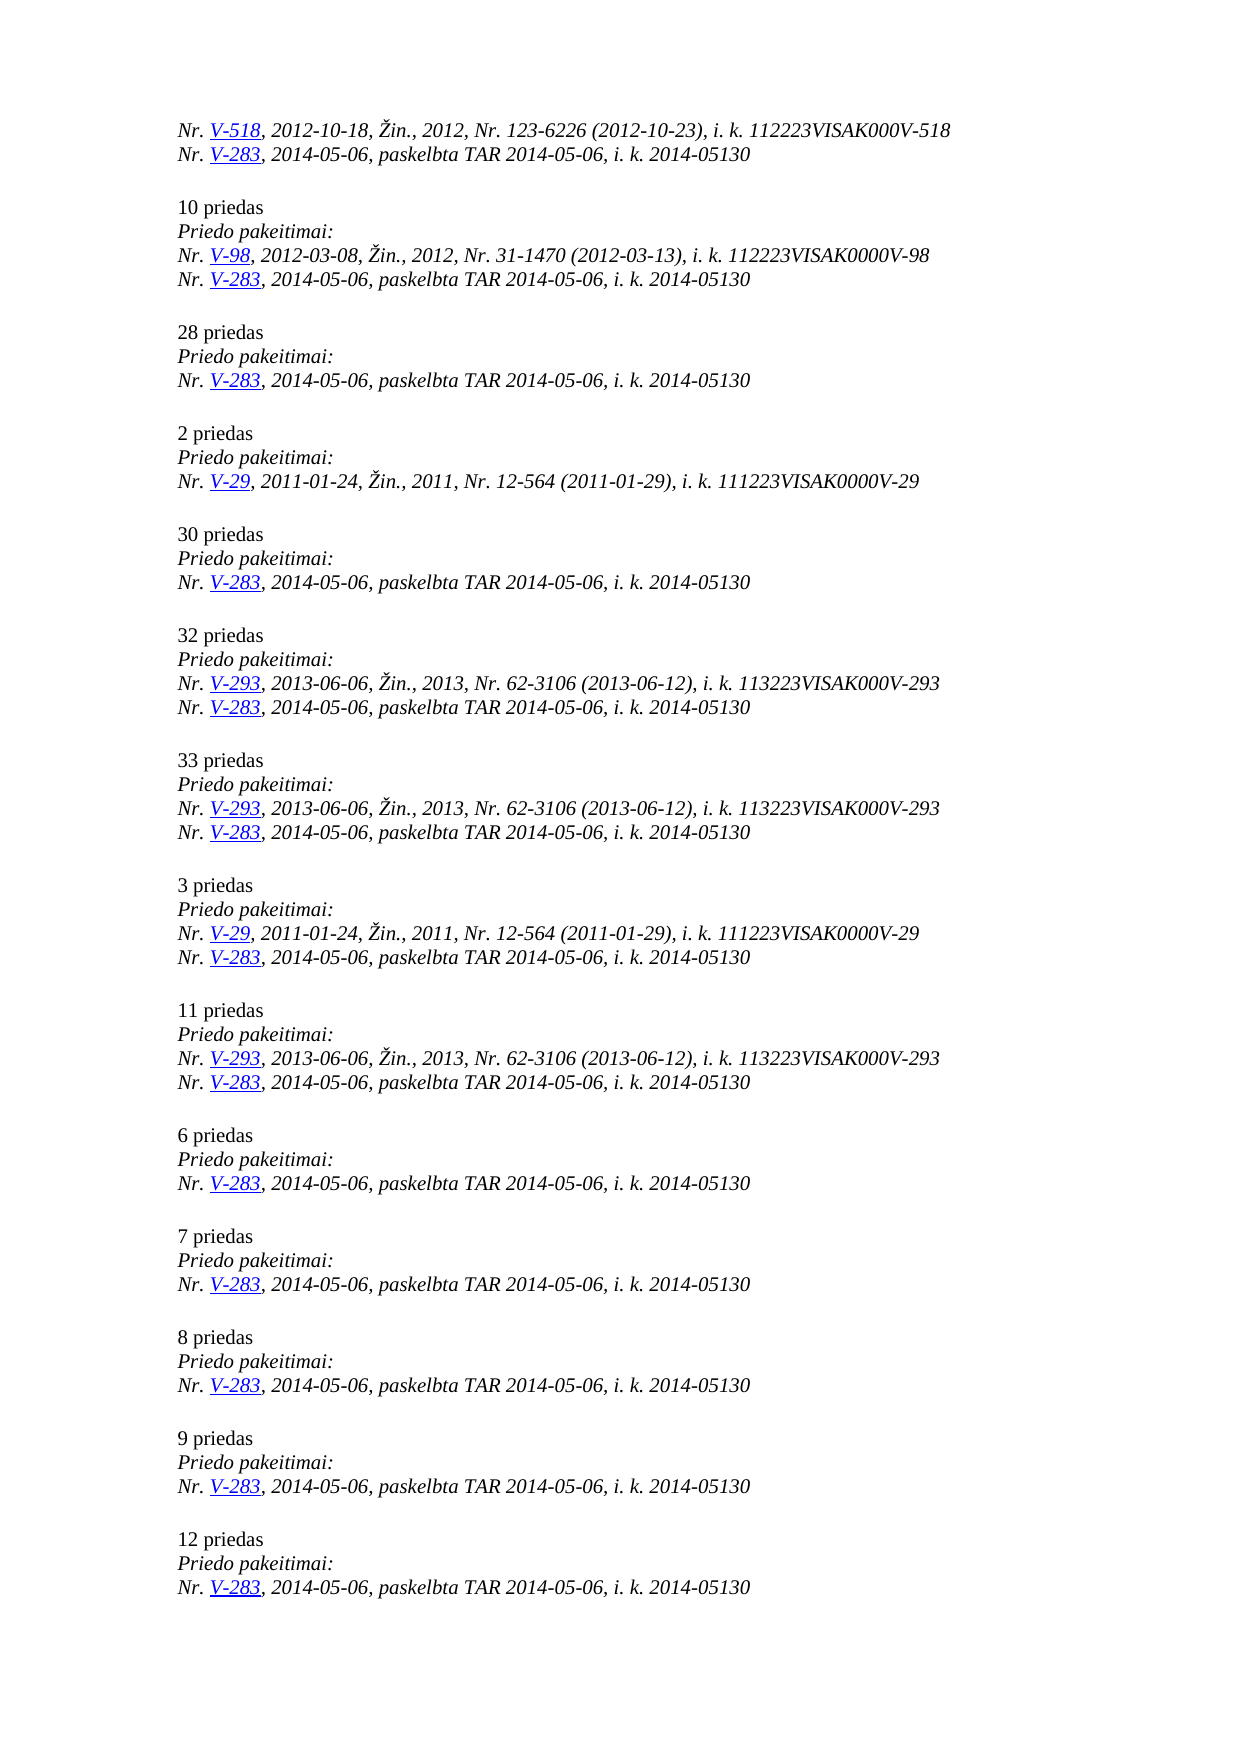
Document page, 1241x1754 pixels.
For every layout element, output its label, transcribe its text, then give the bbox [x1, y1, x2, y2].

text Priedo pakeitimai: [177, 647, 1122, 671]
text Nr. V-293, 2013-06-06, Žin., 2013, Nr. 62-3106 (2013-06-12), i. k. 113223VISAK000V-293 [177, 796, 1122, 820]
text Priedo pakeitimai: [177, 1147, 1122, 1171]
text Priedo pakeitimai: [177, 445, 1122, 469]
text 11 priedas [177, 998, 1122, 1022]
text 28 priedas [177, 320, 1122, 344]
text Nr. V-29, 2011-01-24, Žin., 2011, Nr. 12-564 (2011-01-29), i. k. 111223VISAK0000V-29 [177, 921, 1122, 945]
text 8 priedas [177, 1325, 1122, 1349]
text Nr. V-518, 2012-10-18, Žin., 2012, Nr. 123-6226 (2012-10-23), i. k. 112223VISAK000V-518 [177, 118, 1122, 142]
text 33 priedas [177, 748, 1122, 772]
text Priedo pakeitimai: [177, 344, 1122, 368]
text Nr. V-98, 2012-03-08, Žin., 2012, Nr. 31-1470 (2012-03-13), i. k. 112223VISAK0000V-98 [177, 243, 1122, 267]
text 32 priedas [177, 623, 1122, 647]
text Nr. V-283, 2014-05-06, paskelbta TAR 2014-05-06, i. k. 2014-05130 [177, 1171, 1122, 1195]
text Priedo pakeitimai: [177, 546, 1122, 570]
text Nr. V-283, 2014-05-06, paskelbta TAR 2014-05-06, i. k. 2014-05130 [177, 1373, 1122, 1397]
text Nr. V-283, 2014-05-06, paskelbta TAR 2014-05-06, i. k. 2014-05130 [177, 570, 1122, 594]
text Priedo pakeitimai: [177, 897, 1122, 921]
text Priedo pakeitimai: [177, 1349, 1122, 1373]
text 3 priedas [177, 873, 1122, 897]
text Nr. V-283, 2014-05-06, paskelbta TAR 2014-05-06, i. k. 2014-05130 [177, 368, 1122, 392]
text Priedo pakeitimai: [177, 219, 1122, 243]
text Nr. V-283, 2014-05-06, paskelbta TAR 2014-05-06, i. k. 2014-05130 [177, 1272, 1122, 1296]
text 10 priedas [177, 195, 1122, 219]
text Priedo pakeitimai: [177, 1450, 1122, 1474]
text 9 priedas [177, 1426, 1122, 1450]
text Nr. V-283, 2014-05-06, paskelbta TAR 2014-05-06, i. k. 2014-05130 [177, 1575, 1122, 1599]
text Nr. V-293, 2013-06-06, Žin., 2013, Nr. 62-3106 (2013-06-12), i. k. 113223VISAK000V-293 [177, 671, 1122, 695]
text 12 priedas [177, 1527, 1122, 1551]
text 7 priedas [177, 1224, 1122, 1248]
text Nr. V-283, 2014-05-06, paskelbta TAR 2014-05-06, i. k. 2014-05130 [177, 267, 1122, 291]
text Nr. V-293, 2013-06-06, Žin., 2013, Nr. 62-3106 (2013-06-12), i. k. 113223VISAK000V-293 [177, 1046, 1122, 1070]
text Nr. V-283, 2014-05-06, paskelbta TAR 2014-05-06, i. k. 2014-05130 [177, 142, 1122, 166]
text Priedo pakeitimai: [177, 1022, 1122, 1046]
text Nr. V-283, 2014-05-06, paskelbta TAR 2014-05-06, i. k. 2014-05130 [177, 820, 1122, 844]
text 30 priedas [177, 522, 1122, 546]
text Nr. V-29, 2011-01-24, Žin., 2011, Nr. 12-564 (2011-01-29), i. k. 111223VISAK0000V-29 [177, 469, 1122, 493]
text Priedo pakeitimai: [177, 1248, 1122, 1272]
text Priedo pakeitimai: [177, 772, 1122, 796]
text 6 priedas [177, 1123, 1122, 1147]
text Nr. V-283, 2014-05-06, paskelbta TAR 2014-05-06, i. k. 2014-05130 [177, 945, 1122, 969]
text Priedo pakeitimai: [177, 1551, 1122, 1575]
text 2 priedas [177, 421, 1122, 445]
text Nr. V-283, 2014-05-06, paskelbta TAR 2014-05-06, i. k. 2014-05130 [177, 695, 1122, 719]
text Nr. V-283, 2014-05-06, paskelbta TAR 2014-05-06, i. k. 2014-05130 [177, 1070, 1122, 1094]
text Nr. V-283, 2014-05-06, paskelbta TAR 2014-05-06, i. k. 2014-05130 [177, 1474, 1122, 1498]
